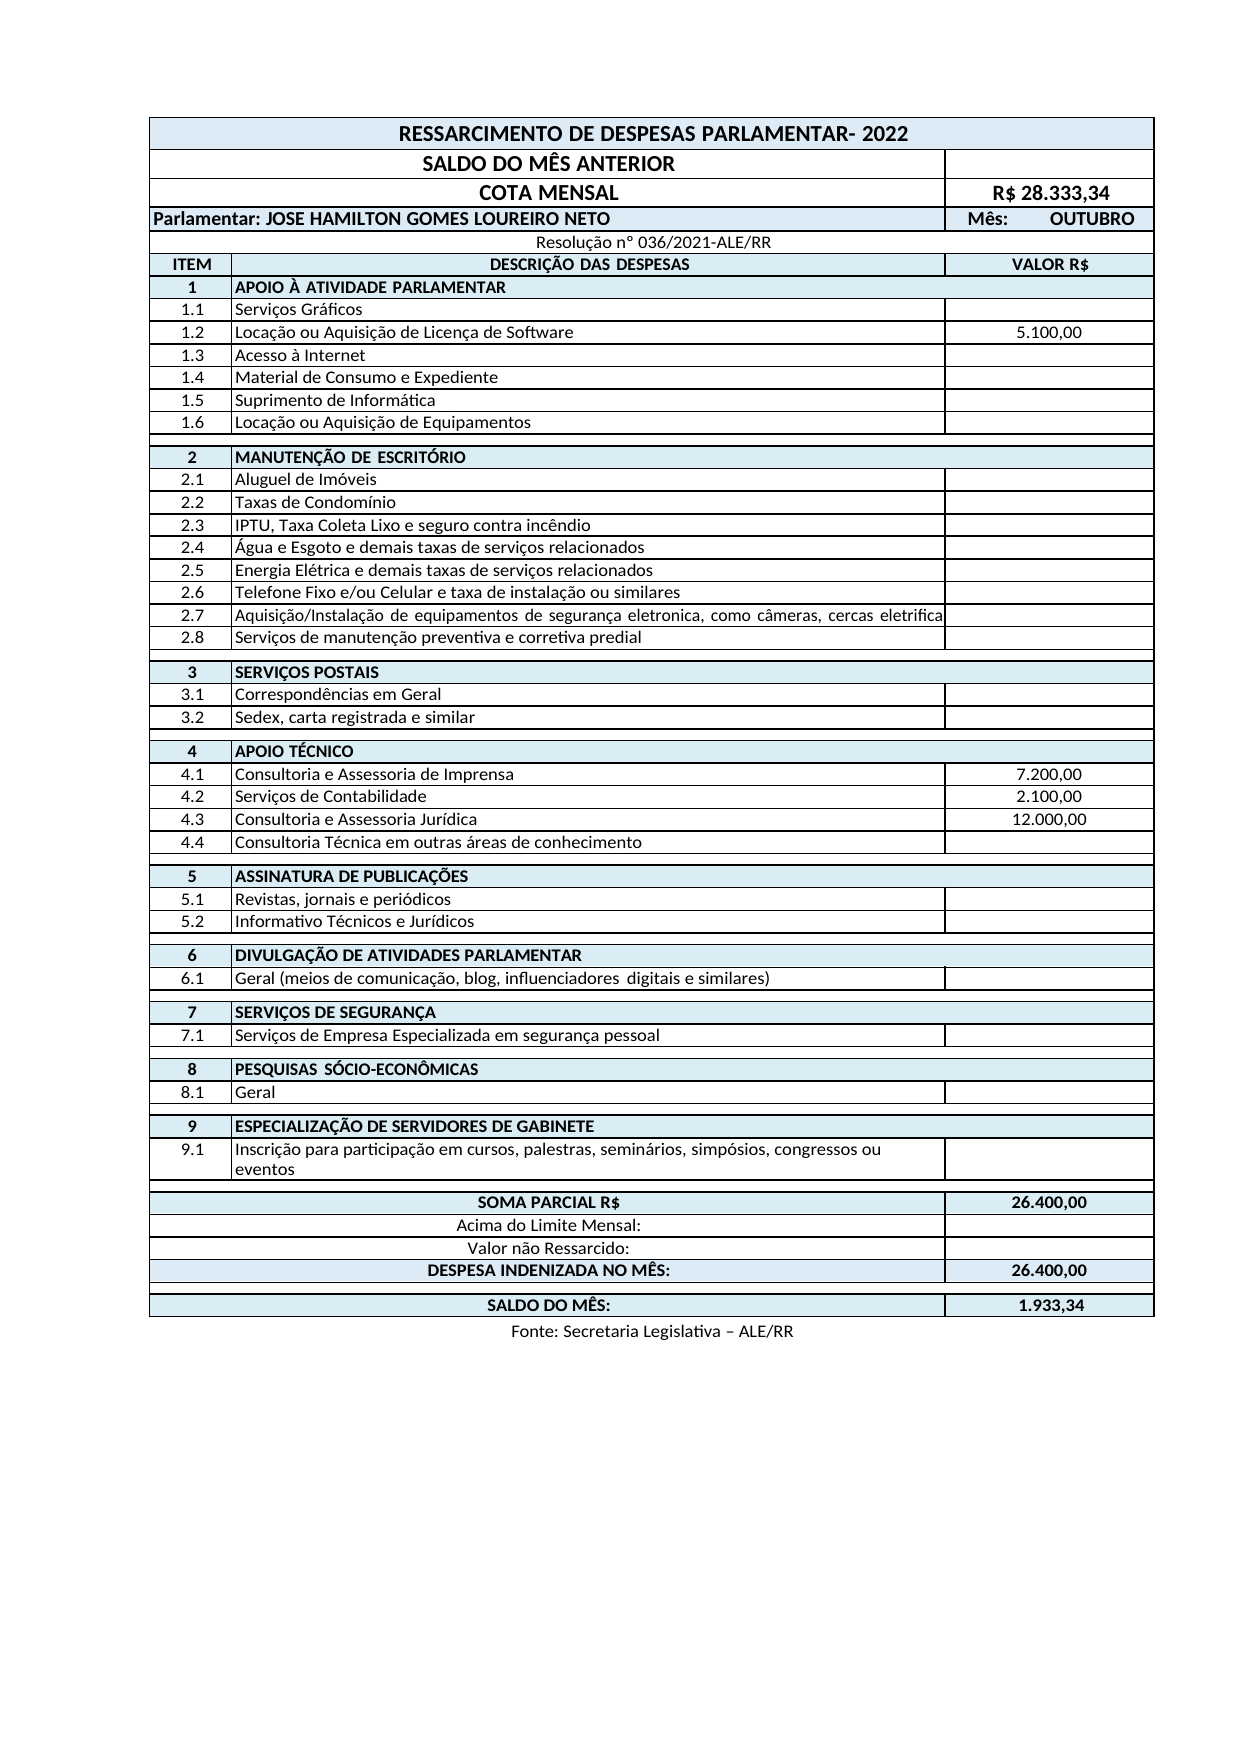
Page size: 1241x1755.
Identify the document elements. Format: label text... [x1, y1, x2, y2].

table_cell [150, 650, 1153, 660]
table_cell ASSINATURA DE PUBLICAÇÕES [232, 866, 1153, 887]
table_cell 3.1 [150, 684, 231, 705]
table_cell 1.6 [150, 412, 231, 433]
table_cell 5.100,00 [946, 322, 1153, 343]
table_cell Serviços de Contabilidade [232, 786, 944, 807]
table_cell Energia Elétrica e demais taxas de serviços relacionados [232, 560, 944, 581]
table_cell Locação ou Aquisição de Equipamentos [232, 412, 944, 433]
table_cell [946, 1215, 1153, 1236]
table_cell 3 [150, 662, 231, 683]
table_cell 5 [150, 866, 231, 887]
table_cell Material de Consumo e Expediente [232, 367, 944, 388]
text Fonte: Secretaria Legislativa – ALE/RR [510, 1320, 794, 1342]
table_cell 1.1 [150, 299, 231, 320]
table_cell 6 [150, 945, 231, 966]
table_cell Serviços de Empresa Especializada em segurança pessoal [232, 1025, 944, 1046]
table_cell Valor não Ressarcido: [150, 1238, 944, 1259]
table_cell [946, 367, 1153, 388]
table_cell [946, 492, 1153, 513]
table_cell [946, 968, 1153, 989]
table_cell 2.100,00 [946, 786, 1153, 807]
table_cell Aquisição/Instalação de equipamentos de segurança eletronica, como câmeras, cercas eletrifica [232, 605, 944, 626]
table_cell 2.2 [150, 492, 231, 513]
table_cell 4.4 [150, 832, 231, 853]
table_cell Informativo Técnicos e Jurídicos [232, 911, 944, 932]
table_cell [946, 1082, 1153, 1103]
table_cell 1.933,34 [946, 1295, 1153, 1316]
table_cell Taxas de Condomínio [232, 492, 944, 513]
table_cell Acesso à Internet [232, 345, 944, 366]
table_cell PESQUISAS SÓCIO-ECONÔMICAS [232, 1059, 1153, 1080]
table_cell Serviços de manutenção preventiva e corretiva predial [232, 627, 944, 648]
table_cell Geral (meios de comunicação, blog, influenciadores digitais e similares) [232, 968, 944, 989]
table_cell 5.1 [150, 888, 231, 909]
table_cell [946, 707, 1153, 728]
table_cell ITEM [150, 254, 231, 275]
table_cell 7.200,00 [946, 764, 1153, 785]
table_cell [946, 627, 1153, 648]
table_cell SERVIÇOS POSTAIS [232, 662, 1153, 683]
table_cell Correspondências em Geral [232, 684, 944, 705]
table_cell SOMA PARCIAL R$ [150, 1193, 944, 1213]
table_cell [946, 345, 1153, 366]
table_cell [150, 730, 1153, 739]
table_cell [946, 469, 1153, 490]
table_cell 3.2 [150, 707, 231, 728]
table_cell APOIO TÉCNICO [232, 741, 1153, 762]
table_cell [946, 684, 1153, 705]
table_cell 7 [150, 1002, 231, 1023]
table_cell [150, 1283, 1153, 1293]
table_cell Inscrição para participação em cursos, palestras, seminários, simpósios, congressos ou eventos [232, 1139, 944, 1179]
table_cell 2 [150, 447, 231, 468]
table_cell Parlamentar: JOSE HAMILTON GOMES LOUREIRO NETO [150, 208, 944, 230]
table_cell SALDO DO MÊS: [150, 1295, 944, 1316]
table_cell 6.1 [150, 968, 231, 989]
table_cell [946, 1139, 1153, 1179]
table_cell Aluguel de Imóveis [232, 469, 944, 490]
table_cell 2.1 [150, 469, 231, 490]
table_cell Geral [232, 1082, 944, 1103]
table_cell [946, 582, 1153, 603]
table_cell MANUTENÇÃO DE ESCRITÓRIO [232, 447, 1153, 468]
table_cell SERVIÇOS DE SEGURANÇA [232, 1002, 1153, 1023]
table_cell 1.5 [150, 390, 231, 411]
table_cell [946, 911, 1153, 932]
table_cell Resolução nº 036/2021-ALE/RR [150, 232, 1153, 252]
table_cell SALDO DO MÊS ANTERIOR [150, 150, 944, 177]
table_cell 4.2 [150, 786, 231, 807]
table_cell [150, 1047, 1153, 1057]
table_cell Água e Esgoto e demais taxas de serviços relacionados [232, 537, 944, 558]
table_cell 1.3 [150, 345, 231, 366]
table_cell 9.1 [150, 1139, 231, 1179]
table_cell [150, 991, 1153, 1001]
table_cell [946, 150, 1153, 177]
table_cell COTA MENSAL [150, 179, 944, 206]
table_cell 2.5 [150, 560, 231, 581]
table_cell Consultoria e Assessoria Jurídica [232, 809, 944, 830]
table_cell 9 [150, 1116, 231, 1137]
table_cell VALOR R$ [946, 254, 1153, 275]
table_cell 4.1 [150, 764, 231, 785]
table_cell Locação ou Aquisição de Licença de Software [232, 322, 944, 343]
table_cell [946, 605, 1153, 626]
table_cell 8 [150, 1059, 231, 1080]
table_cell IPTU, Taxa Coleta Lixo e seguro contra incêndio [232, 515, 944, 535]
table_cell [946, 1025, 1153, 1046]
table_cell [946, 888, 1153, 909]
table_cell APOIO À ATIVIDADE PARLAMENTAR [232, 277, 1153, 298]
table_cell [946, 412, 1153, 433]
table_cell Suprimento de Informática [232, 390, 944, 411]
table_cell [150, 435, 1153, 445]
table_cell Consultoria e Assessoria de Imprensa [232, 764, 944, 785]
table_cell Serviços Gráficos [232, 299, 944, 320]
table_cell 5.2 [150, 911, 231, 932]
table_cell [150, 854, 1153, 864]
table_cell 4.3 [150, 809, 231, 830]
table_cell Revistas, jornais e periódicos [232, 888, 944, 909]
table_cell 4 [150, 741, 231, 762]
table_cell Telefone Fixo e/ou Celular e taxa de instalação ou similares [232, 582, 944, 603]
table_cell 8.1 [150, 1082, 231, 1103]
table_cell 7.1 [150, 1025, 231, 1046]
table_cell 2.4 [150, 537, 231, 558]
table_cell DESCRIÇÃO DAS DESPESAS [232, 254, 944, 275]
table_cell Sedex, carta registrada e similar [232, 707, 944, 728]
table_cell 2.6 [150, 582, 231, 603]
table_cell DIVULGAÇÃO DE ATIVIDADES PARLAMENTAR [232, 945, 1153, 966]
table_cell [946, 515, 1153, 535]
table_cell [946, 832, 1153, 853]
table_cell ESPECIALIZAÇÃO DE SERVIDORES DE GABINETE [232, 1116, 1153, 1137]
table_cell [946, 1238, 1153, 1259]
table_cell Mês: OUTUBRO [946, 208, 1153, 230]
table_cell Consultoria Técnica em outras áreas de conhecimento [232, 832, 944, 853]
table_cell [946, 390, 1153, 411]
table_cell 2.8 [150, 627, 231, 648]
table_header RESSARCIMENTO DE DESPESAS PARLAMENTAR- 2022 [150, 118, 1153, 149]
table_cell 26.400,00 [946, 1260, 1153, 1281]
table_cell 1.4 [150, 367, 231, 388]
table_cell DESPESA INDENIZADA NO MÊS: [150, 1260, 944, 1281]
table_cell 2.3 [150, 515, 231, 535]
table_cell R$ 28.333,34 [946, 179, 1153, 206]
table_cell [946, 299, 1153, 320]
table_cell 1.2 [150, 322, 231, 343]
table_cell 12.000,00 [946, 809, 1153, 830]
table_cell 1 [150, 277, 231, 298]
table_cell [946, 537, 1153, 558]
table_cell [150, 934, 1153, 944]
table_cell Acima do Limite Mensal: [150, 1215, 944, 1236]
table_cell 26.400,00 [946, 1193, 1153, 1213]
table_cell 2.7 [150, 605, 231, 626]
table_cell [150, 1181, 1153, 1191]
table_cell [150, 1104, 1153, 1114]
table_cell [946, 560, 1153, 581]
